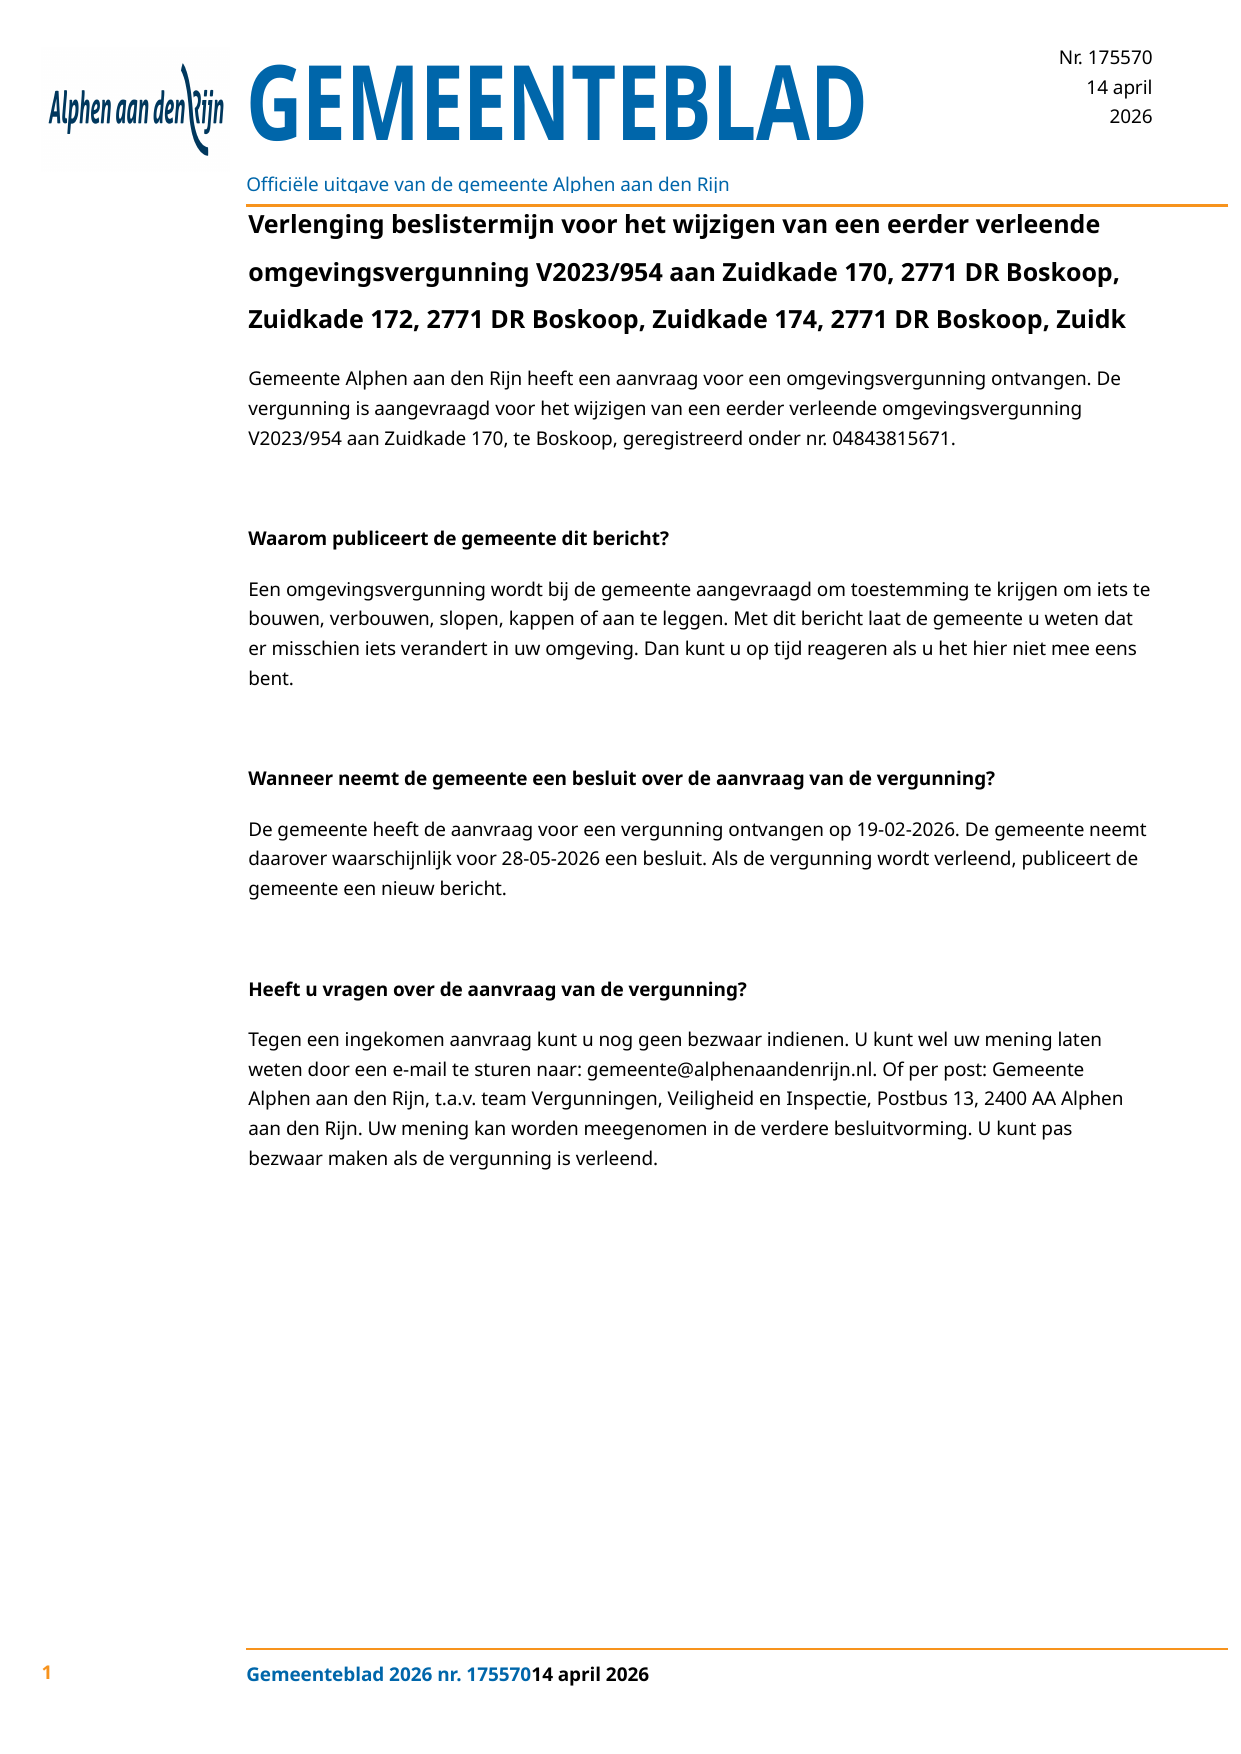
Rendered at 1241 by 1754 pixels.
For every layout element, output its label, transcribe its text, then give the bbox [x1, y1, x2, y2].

text Heeft u vragen over de aanvraag van de vergunning? [248, 976, 1152, 1002]
text Wanneer neemt de gemeente een besluit over de aanvraag van de vergunning? [248, 766, 1152, 791]
picture [41, 47, 231, 172]
text De gemeente heeft de aanvraag voor een vergunning ontvangen op 19-02-2026. De gemeente neemt daarover waarschijnlijk voor 28-05-2026 een besluit. Als de vergunning wordt verleend, publiceert de gemeente een nieuw bericht. [248, 816, 1152, 901]
text Verlenging beslistermijn voor het wijzigen van een eerder verleende omgevingsvergunning V2023/954 aan Zuidkade 170, 2771 DR Boskoop, Zuidkade 172, 2771 DR Boskoop, Zuidkade 174, 2771 DR Boskoop, Zuidk [248, 207, 1152, 336]
text Waarom publiceert de gemeente dit bericht? [248, 526, 1152, 551]
text Tegen een ingekomen aanvraag kunt u nog geen bezwaar indienen. U kunt wel uw mening laten weten door een e-mail te sturen naar: gemeente@alphenaandenrijn.nl. Of per post: Gemeente Alphen aan den Rijn, t.a.v. team Vergunningen, Veiligheid en Inspectie, Postbus 13, 2400 AA Alphen aan den Rijn. Uw mening kan worden meegenomen in de verdere besluitvorming. U kunt pas bezwaar maken als de vergunning is verleend. [248, 1026, 1152, 1170]
text Een omgevingsvergunning wordt bij de gemeente aangevraagd om toestemming te krijgen om iets te bouwen, verbouwen, slopen, kappen of aan te leggen. Met dit bericht laat de gemeente u weten dat er misschien iets verandert in uw omgeving. Dan kunt u op tijd reageren als u het hier niet mee eens bent. [248, 576, 1152, 690]
text Gemeente Alphen aan den Rijn heeft een aanvraag voor een omgevingsvergunning ontvangen. De vergunning is aangevraagd voor het wijzigen van een eerder verleende omgevingsvergunning V2023/954 aan Zuidkade 170, te Boskoop, geregistreerd onder nr. 04843815671. [248, 366, 1152, 450]
